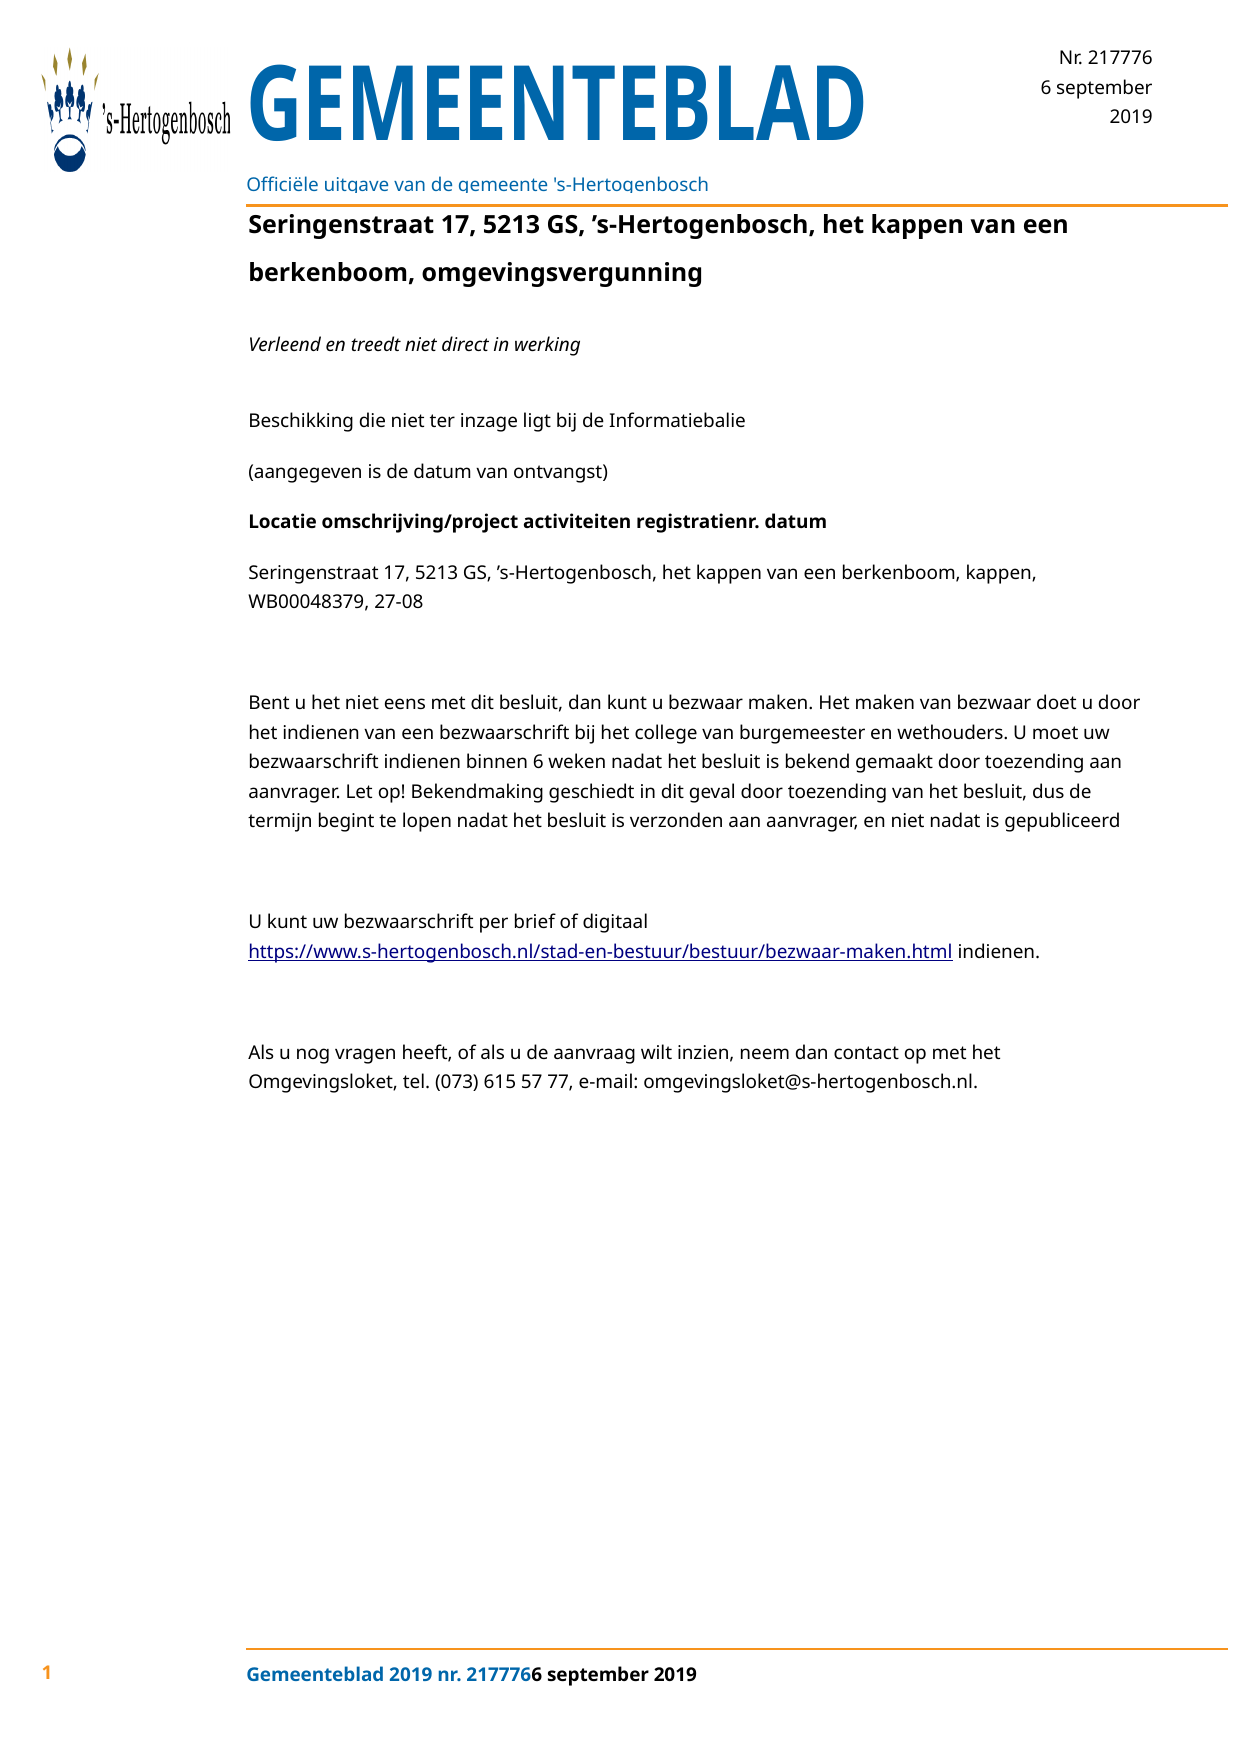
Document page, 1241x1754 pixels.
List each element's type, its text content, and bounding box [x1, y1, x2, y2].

text Seringenstraat 17, 5213 GS, ’s-Hertogenbosch, het kappen van een berkenboom, kappen, WB00048379, 27-08 [248, 559, 1152, 614]
text Als u nog vragen heeft, of als u de aanvraag wilt inzien, neem dan contact op met het Omgevingsloket, tel. (073) 615 57 77, e-mail: omgevingsloket@s-hertogenbosch.nl. [248, 1039, 1152, 1094]
text Seringenstraat 17, 5213 GS, ’s-Hertogenbosch, het kappen van een berkenboom, omgevingsvergunning [248, 207, 1152, 288]
text Beschikking die niet ter inzage ligt bij de Informatiebalie [248, 408, 1152, 433]
text U kunt uw bezwaarschrift per brief of digitaal https://www.s-hertogenbosch.nl/stad-en-bestuur/bestuur/bezwaar-maken.html indienen. [248, 908, 1152, 964]
text (aangegeven is de datum van ontvangst) [248, 458, 1152, 484]
text Locatie omschrijving/project activiteiten registratienr. datum [248, 508, 1152, 534]
picture [41, 47, 231, 172]
text Bent u het niet eens met dit besluit, dan kunt u bezwaar maken. Het maken van bezwaar doet u door het indienen van een bezwaarschrift bij het college van burgemeester en wethouders. U moet uw bezwaarschrift indienen binnen 6 weken nadat het besluit is bekend gemaakt door toezending aan aanvrager. Let op! Bekendmaking geschiedt in dit geval door toezending van het besluit, dus de termijn begint te lopen nadat het besluit is verzonden aan aanvrager, en niet nadat is gepubliceerd [248, 689, 1152, 833]
text Verleend en treedt niet direct in werking [248, 331, 1152, 357]
